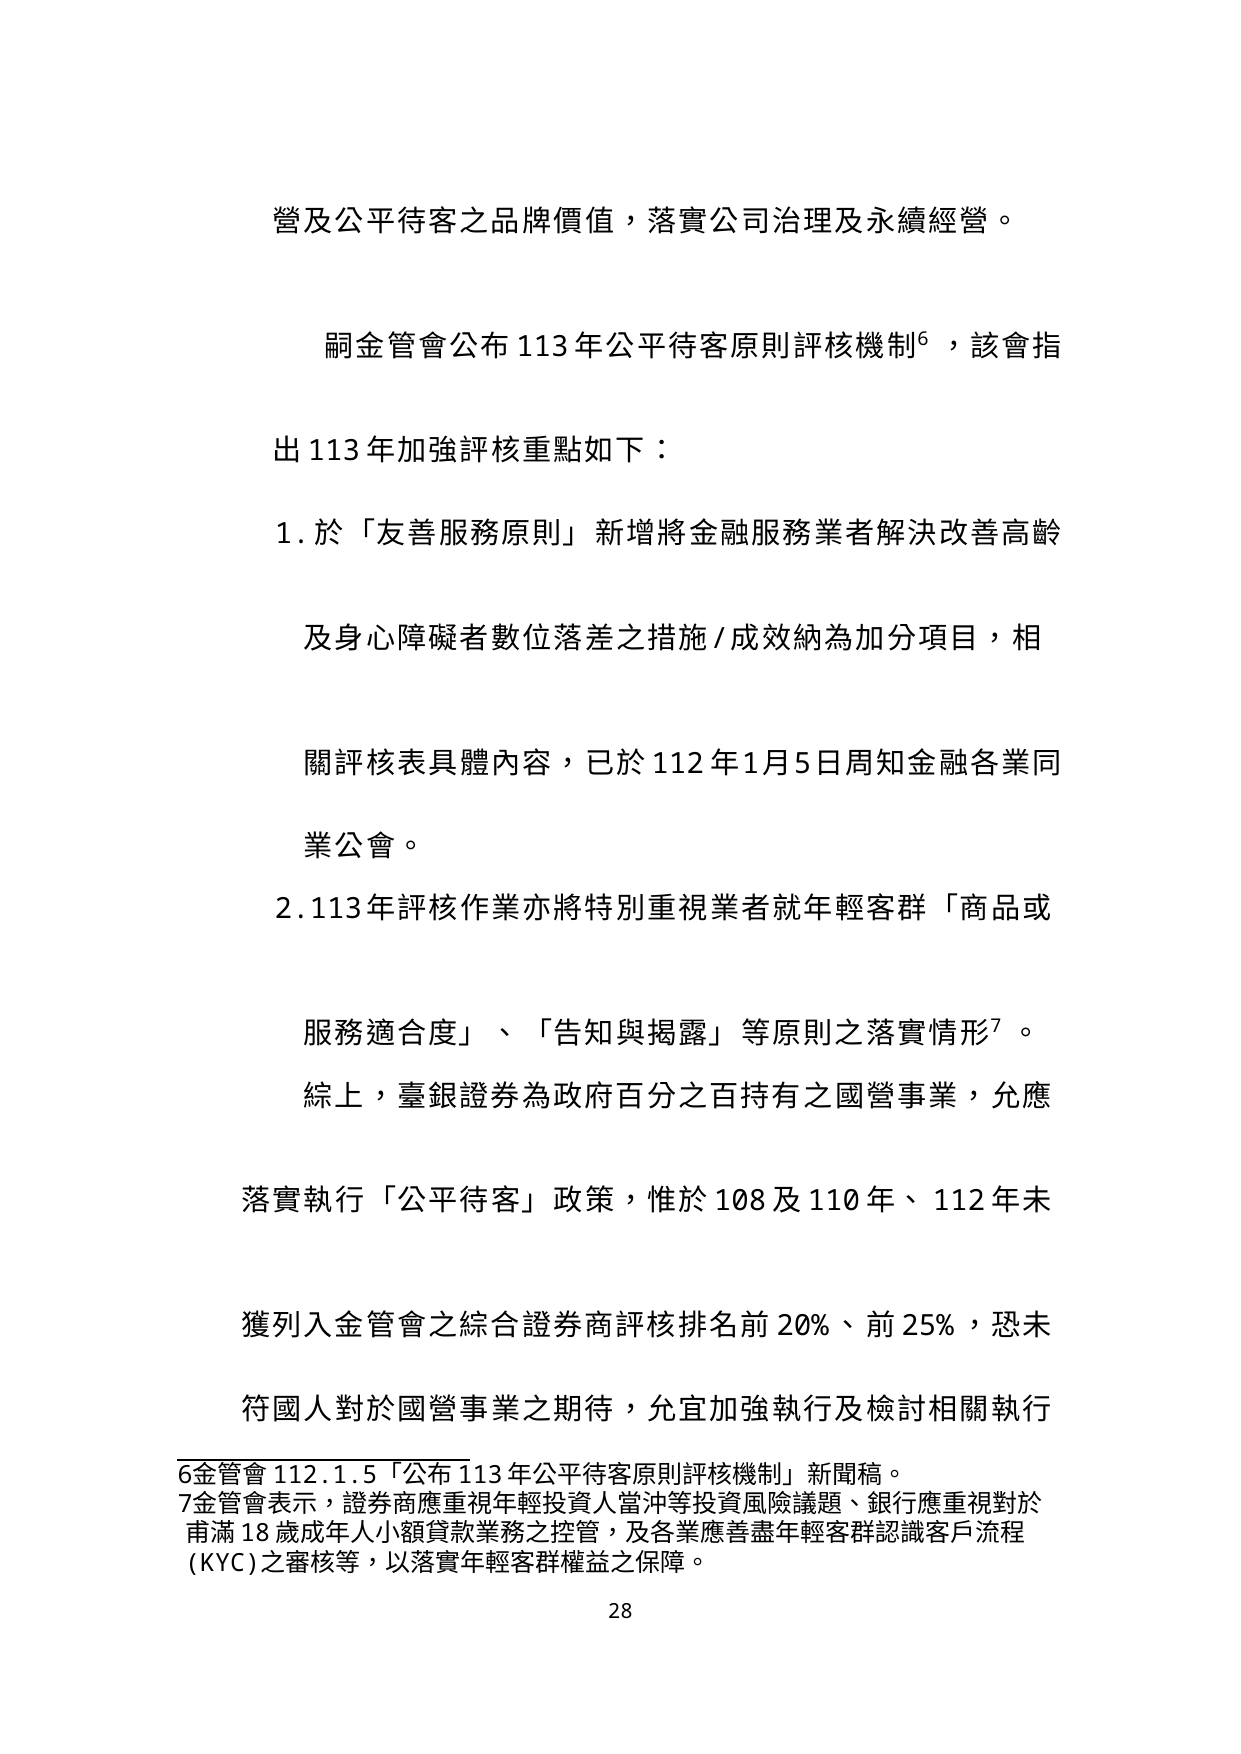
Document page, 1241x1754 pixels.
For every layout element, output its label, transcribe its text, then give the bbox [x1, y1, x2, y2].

text 綜上，臺銀證券為政府百分之百持有之國營事業，允應落實執行「公平待客」政策，惟於108及110年、112年未獲列入金管會之綜合證券商評核排名前20%、前25%，恐未符國人對於國營事業之期待，允宜加強執行及檢討相關執行成果，並落實金管會公布113年公平待客原則加強評核重點，俾建立誠信經營及公平待客之品牌價值，並提升服務品質。 [236, 1052, 1063, 1427]
text 金管會112.1.5「公布113年公平待客原則評核機制」新聞稿。 [177, 1460, 1063, 1489]
text 1.於「友善服務原則」新增將金融服務業者解決改善高齡及身心障礙者數位落差之措施/成效納為加分項目，相關評核表具體內容，已於112年1月5日周知金融各業同業公會。 [265, 490, 1063, 865]
text 2.113年評核作業亦將特別重視業者就年輕客群「商品或服務適合度」、「告知與揭露」等原則之落實情形。 [265, 865, 1063, 1052]
text 營及公平待客之品牌價值，落實公司治理及永續經營。 [265, 177, 1063, 240]
text 嗣金管會公布113年公平待客原則評核機制，該會指出113年加強評核重點如下： [265, 240, 1063, 490]
text 金管會表示，證券商應重視年輕投資人當沖等投資風險議題、銀行應重視對於甫滿18歲成年人小額貸款業務之控管，及各業應善盡年輕客群認識客戶流程(KYC)之審核等，以落實年輕客群權益之保障。 [177, 1489, 1063, 1577]
